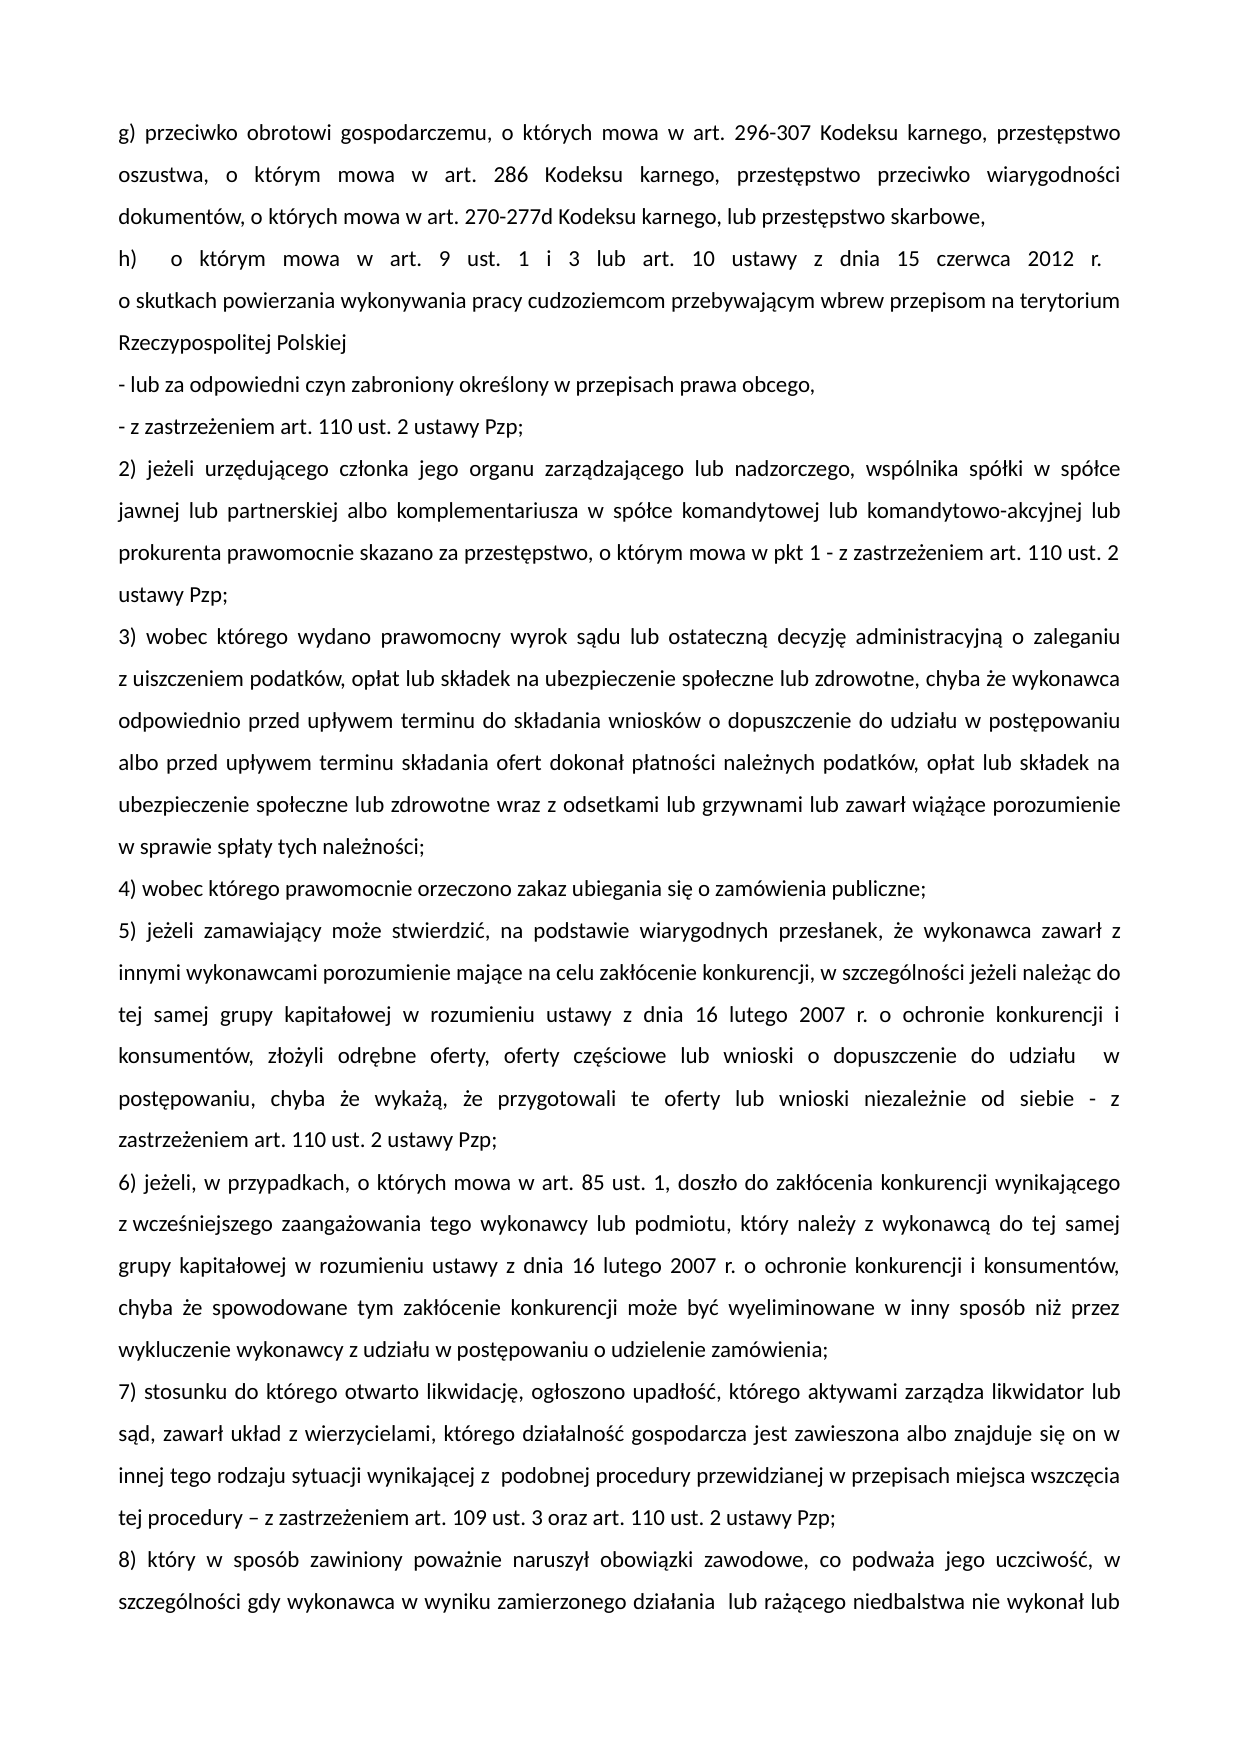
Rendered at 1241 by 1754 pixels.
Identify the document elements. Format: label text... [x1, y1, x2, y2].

text 2) jeżeli urzędującego członka jego organu zarządzającego lub nadzorczego, wspólnika spółki w spółce jawnej lub partnerskiej albo komplementariusza w spółce komandytowej lub komandytowo-akcyjnej lub prokurenta prawomocnie skazano za przestępstwo, o którym mowa w pkt 1 - z zastrzeżeniem art. 110 ust. 2 ustawy Pzp; [118, 454, 1122, 608]
text 3) wobec którego wydano prawomocny wyrok sądu lub ostateczną decyzję administracyjną o zaleganiu z uiszczeniem podatków, opłat lub składek na ubezpieczenie społeczne lub zdrowotne, chyba że wykonawca odpowiednio przed upływem terminu do składania wniosków o dopuszczenie do udziału w postępowaniu albo przed upływem terminu składania ofert dokonał płatności należnych podatków, opłat lub składek na ubezpieczenie społeczne lub zdrowotne wraz z odsetkami lub grzywnami lub zawarł wiążące porozumienie w sprawie spłaty tych należności; [118, 622, 1122, 860]
text g) przeciwko obrotowi gospodarczemu, o których mowa w art. 296-307 Kodeksu karnego, przestępstwo oszustwa, o którym mowa w art. 286 Kodeksu karnego, przestępstwo przeciwko wiarygodności dokumentów, o których mowa w art. 270-277d Kodeksu karnego, lub przestępstwo skarbowe, [118, 118, 1122, 230]
text 6) jeżeli, w przypadkach, o których mowa w art. 85 ust. 1, doszło do zakłócenia konkurencji wynikającego z wcześniejszego zaangażowania tego wykonawcy lub podmiotu, który należy z wykonawcą do tej samej grupy kapitałowej w rozumieniu ustawy z dnia 16 lutego 2007 r. o ochronie konkurencji i konsumentów, chyba że spowodowane tym zakłócenie konkurencji może być wyeliminowane w inny sposób niż przez wykluczenie wykonawcy z udziału w postępowaniu o udzielenie zamówienia; [118, 1168, 1122, 1363]
text 7) stosunku do którego otwarto likwidację, ogłoszono upadłość, którego aktywami zarządza likwidator lub sąd, zawarł układ z wierzycielami, którego działalność gospodarcza jest zawieszona albo znajduje się on w innej tego rodzaju sytuacji wynikającej z podobnej procedury przewidzianej w przepisach miejsca wszczęcia tej procedury – z zastrzeżeniem art. 109 ust. 3 oraz art. 110 ust. 2 ustawy Pzp; [118, 1377, 1122, 1531]
text - z zastrzeżeniem art. 110 ust. 2 ustawy Pzp; [118, 412, 1122, 440]
text 4) wobec którego prawomocnie orzeczono zakaz ubiegania się o zamówienia publiczne; [118, 874, 1122, 902]
text - lub za odpowiedni czyn zabroniony określony w przepisach prawa obcego, [118, 370, 1122, 398]
text 5) jeżeli zamawiający może stwierdzić, na podstawie wiarygodnych przesłanek, że wykonawca zawarł z innymi wykonawcami porozumienie mające na celu zakłócenie konkurencji, w szczególności jeżeli należąc do tej samej grupy kapitałowej w rozumieniu ustawy z dnia 16 lutego 2007 r. o ochronie konkurencji i konsumentów, złożyli odrębne oferty, oferty częściowe lub wnioski o dopuszczenie do udziału w postępowaniu, chyba że wykażą, że przygotowali te oferty lub wnioski niezależnie od siebie - z zastrzeżeniem art. 110 ust. 2 ustawy Pzp; [118, 916, 1122, 1154]
text h) o którym mowa w art. 9 ust. 1 i 3 lub art. 10 ustawy z dnia 15 czerwca 2012 r. o skutkach powierzania wykonywania pracy cudzoziemcom przebywającym wbrew przepisom na terytorium Rzeczypospolitej Polskiej [118, 244, 1122, 356]
text 8) który w sposób zawiniony poważnie naruszył obowiązki zawodowe, co podważa jego uczciwość, w szczególności gdy wykonawca w wyniku zamierzonego działania lub rażącego niedbalstwa nie wykonał lub [118, 1545, 1122, 1615]
